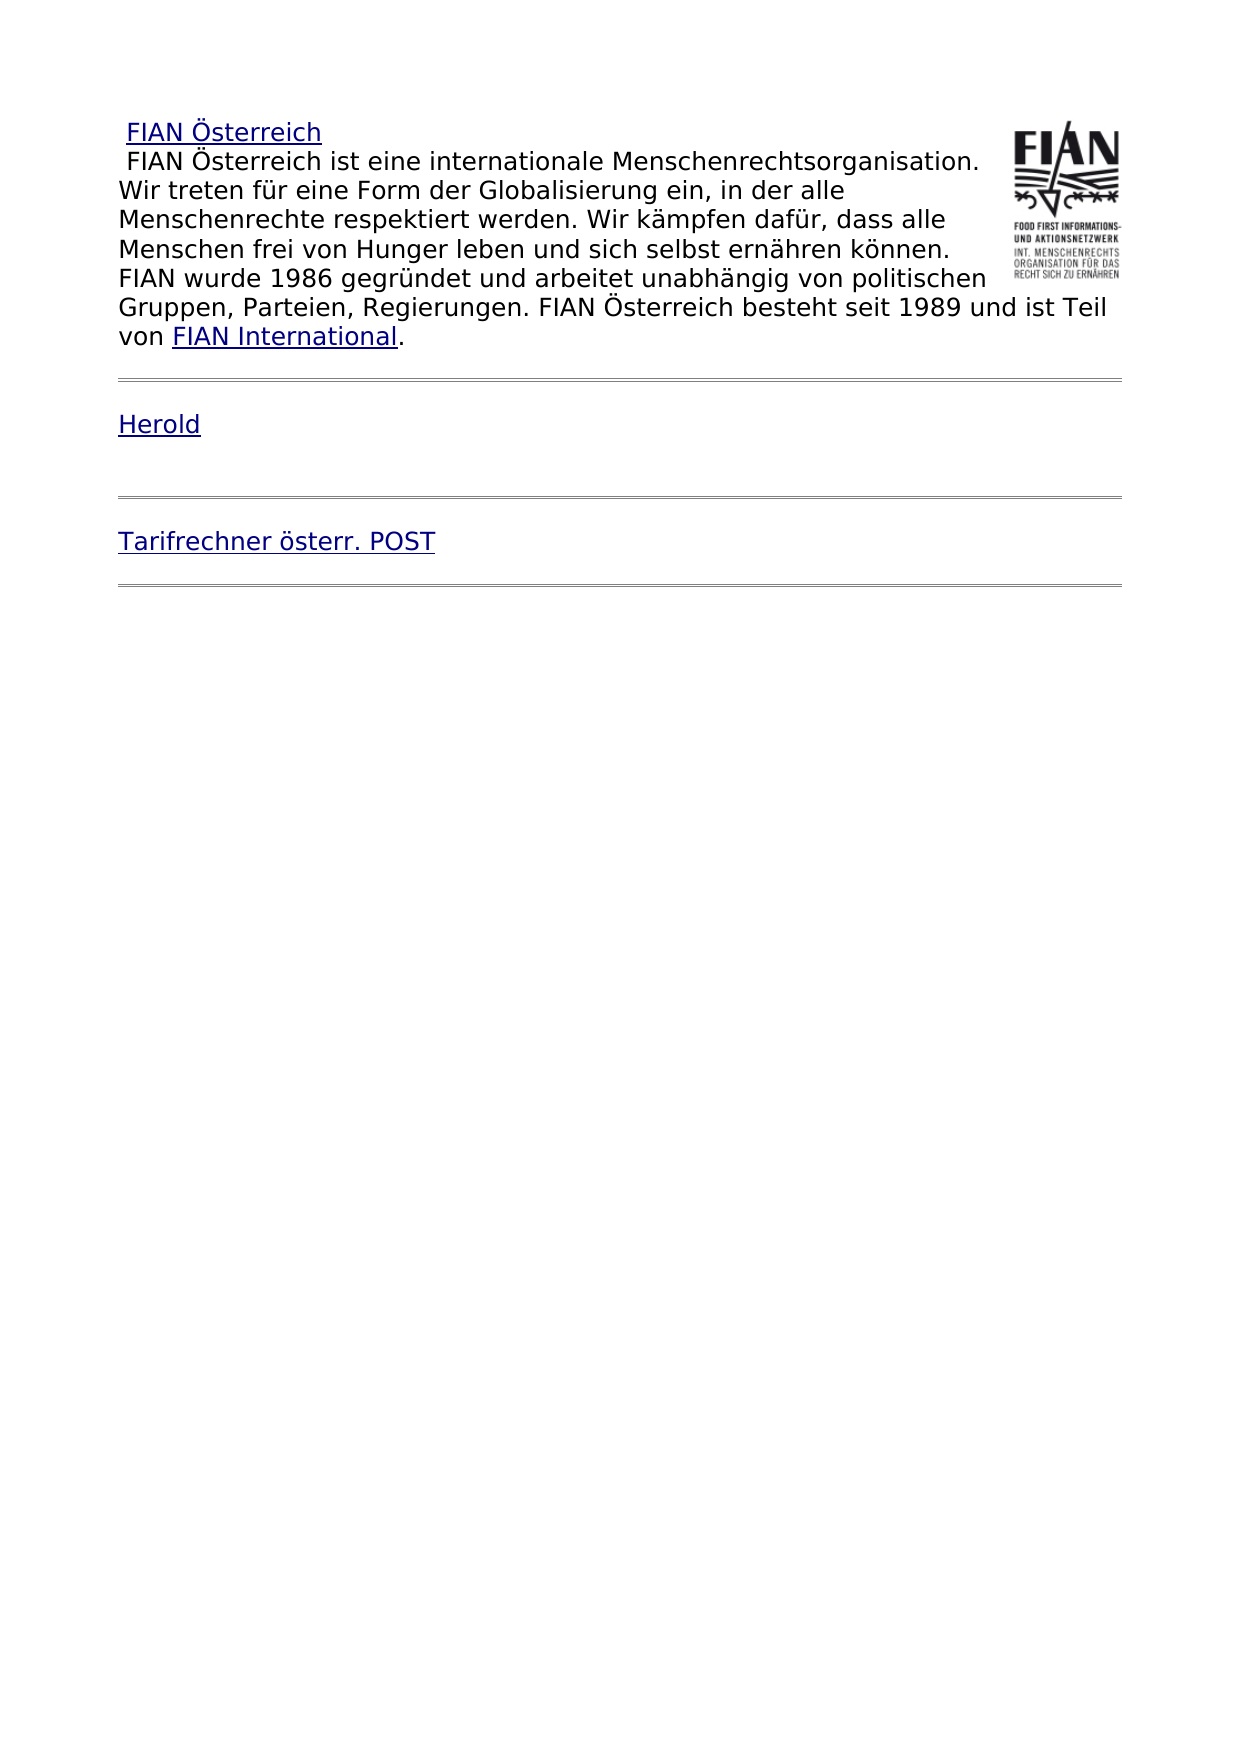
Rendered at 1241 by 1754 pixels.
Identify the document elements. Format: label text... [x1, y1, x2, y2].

text Tarifrechner österr. POST [118, 527, 1122, 557]
text FIAN Österreich FIAN Österreich ist eine internationale Menschenrechtsorganisation. Wir treten für eine Form der Globalisierung ein, in der alle Menschenrechte respektiert werden. Wir kämpfen dafür, dass alle Menschen frei von Hunger leben und sich selbst ernähren können. FIAN wurde 1986 gegründet und arbeitet unabhängig von politischen Gruppen, Parteien, Regierungen. FIAN Österreich besteht seit 1989 und ist Teil von FIAN International. [118, 118, 1122, 351]
picture [1012, 118, 1123, 283]
text Herold [118, 410, 1122, 469]
